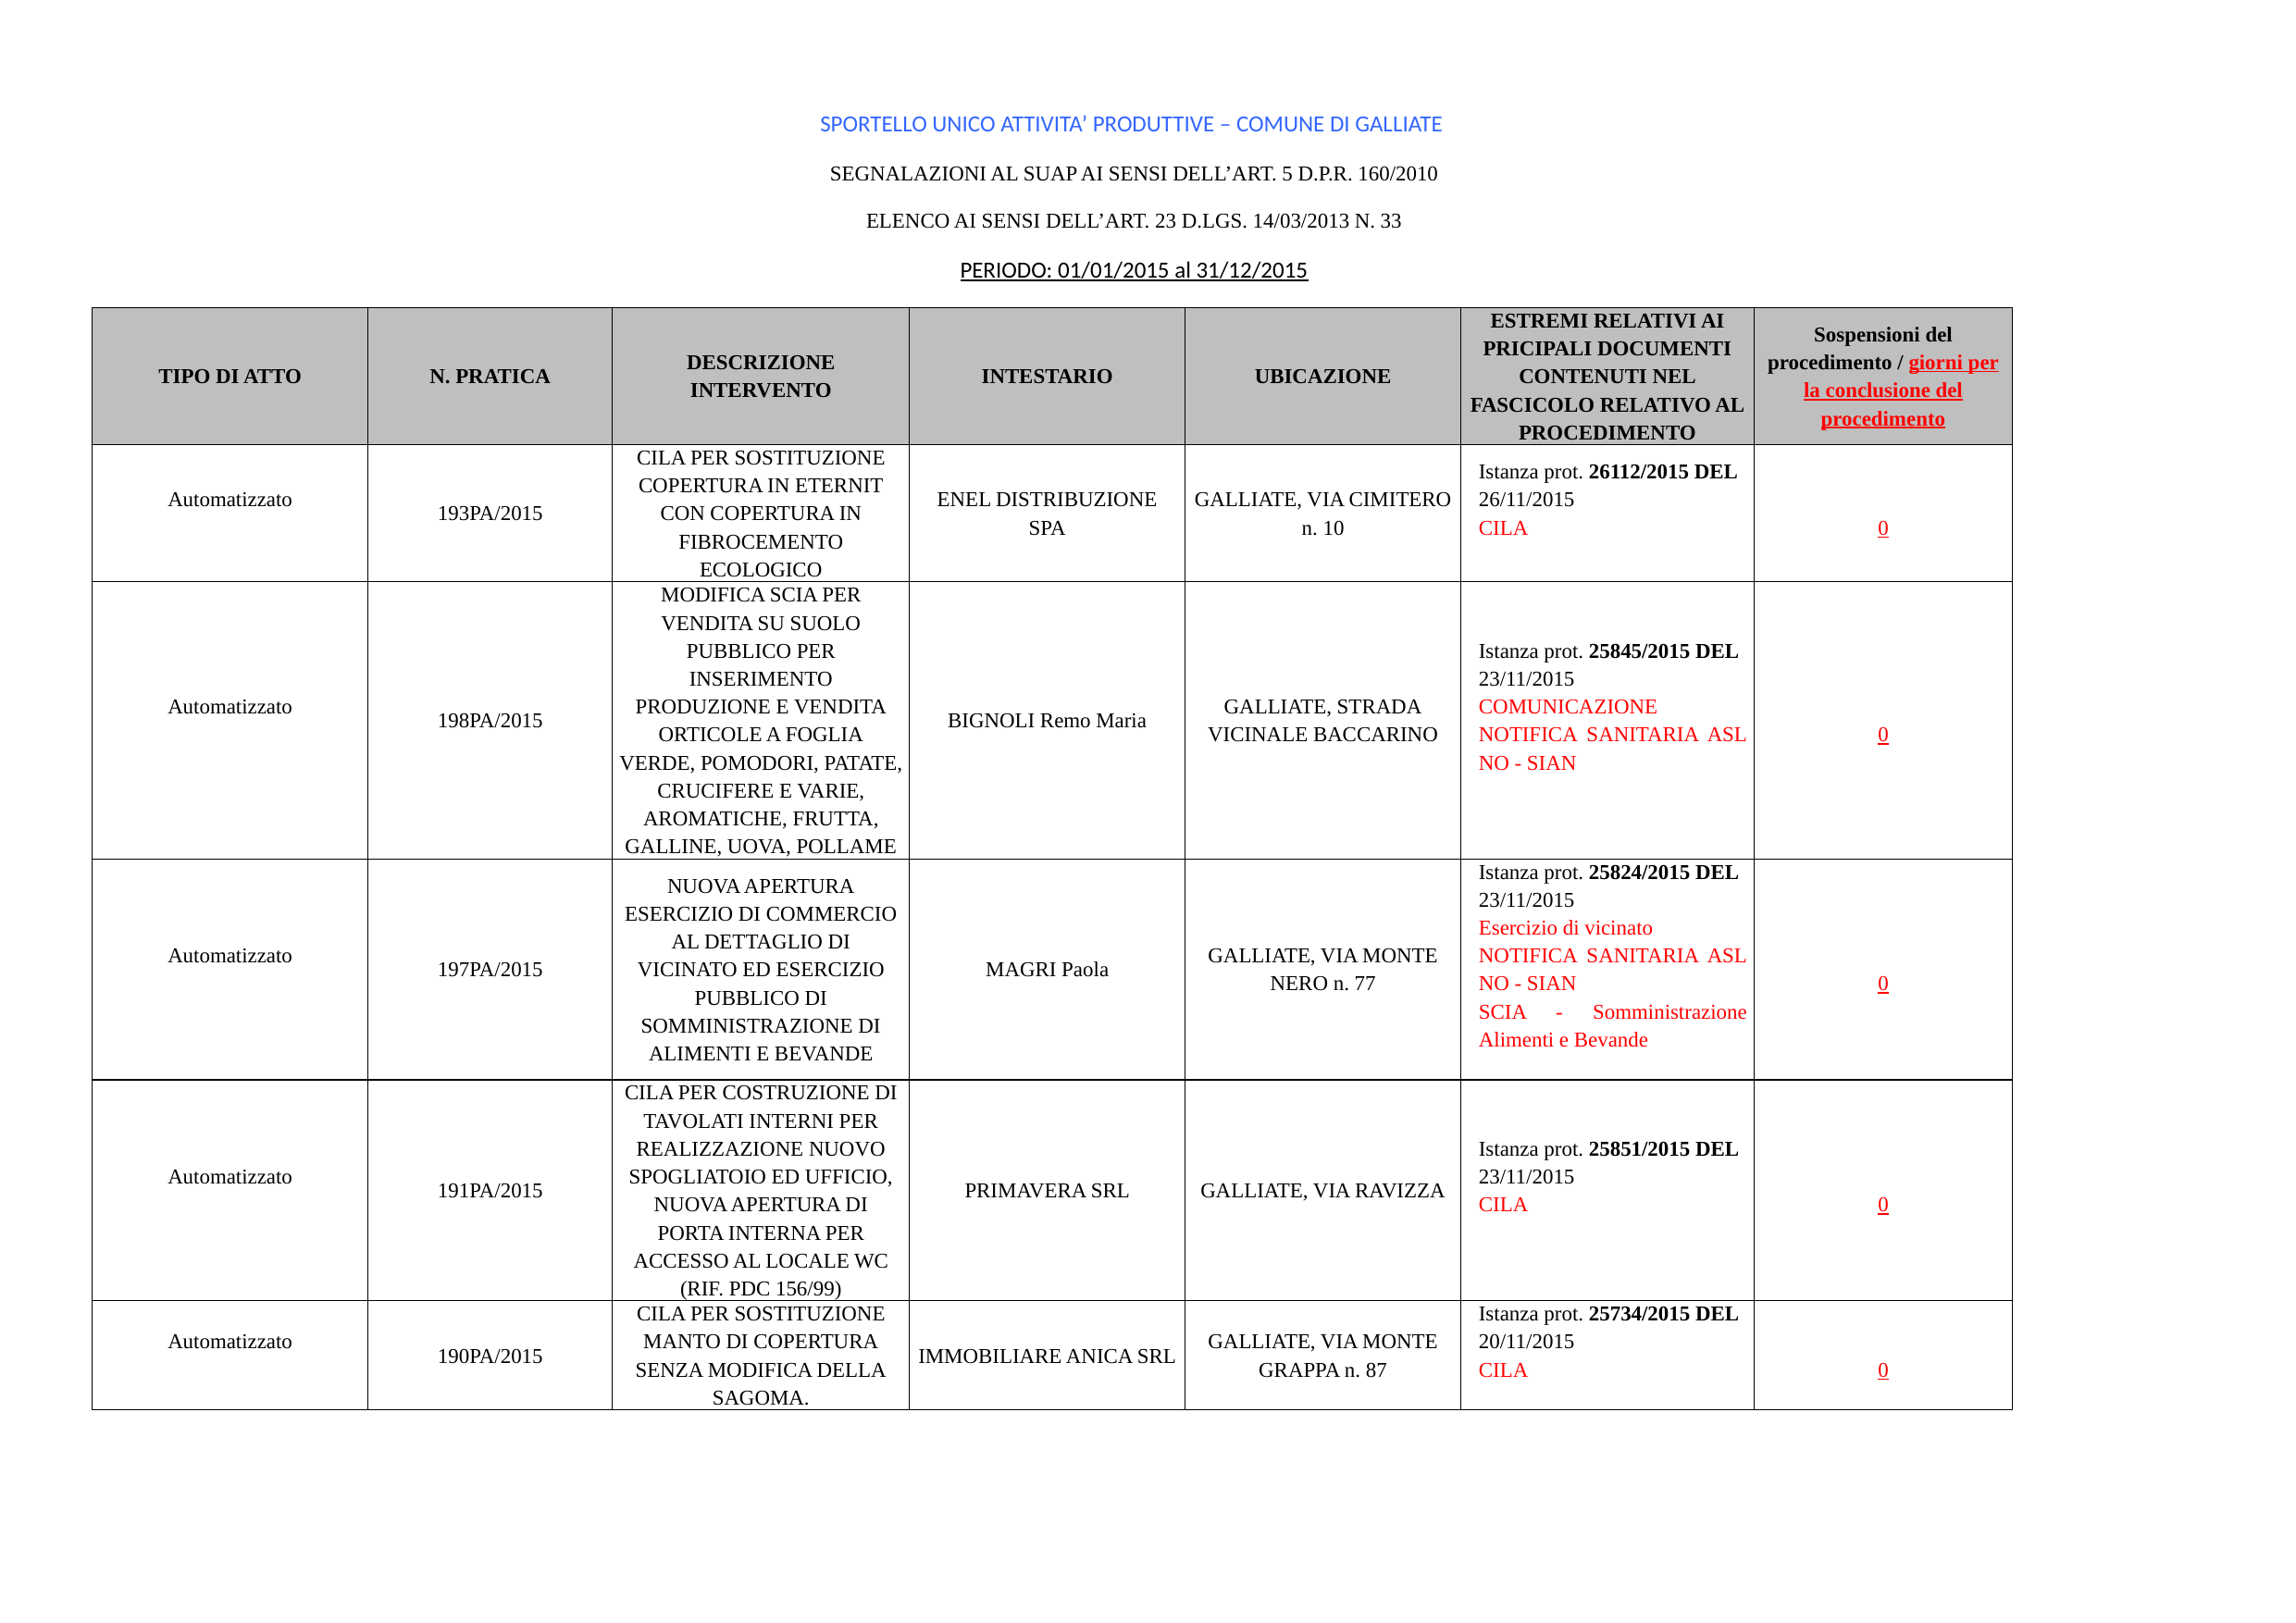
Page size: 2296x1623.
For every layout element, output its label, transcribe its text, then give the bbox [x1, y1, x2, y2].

table_cell MODIFICA SCIA PER VENDITA SU SUOLO PUBBLICO PER INSERIMENTO PRODUZIONE E VENDITA ORTICOLE A FOGLIA VERDE, POMODORI, PATATE, CRUCIFERE E VARIE, AROMATICHE, FRUTTA, GALLINE, UOVA, POLLAME [613, 582, 909, 859]
title SPORTELLO UNICO ATTIVITA’ PRODUTTIVE – COMUNE DI GALLIATE [109, 109, 2159, 138]
table_header INTESTARIO [910, 308, 1185, 444]
table_cell IMMOBILIARE ANICA SRL [910, 1301, 1185, 1409]
table_header UBICAZIONE [1185, 308, 1460, 444]
table_cell Automatizzato [93, 1081, 367, 1300]
table_cell 191PA/2015 [368, 1081, 612, 1300]
table_cell GALLIATE, VIA RAVIZZA [1185, 1081, 1460, 1300]
table_cell NUOVA APERTURA ESERCIZIO DI COMMERCIO AL DETTAGLIO DI VICINATO ED ESERCIZIO PUBBLICO DI SOMMINISTRAZIONE DI ALIMENTI E BEVANDE [613, 860, 909, 1079]
table_cell Istanza prot. 25851/2015 del 23/11/2015 CILA [1461, 1081, 1754, 1300]
table_cell Istanza prot. 25824/2015 del 23/11/2015 Esercizio di vicinato NOTIFICA SANITARIA ASL NO - SIAN SCIA - Somministrazione Alimenti e Bevande [1461, 860, 1754, 1079]
table_cell GALLIATE, VIA CIMITERO n. 10 [1185, 445, 1460, 581]
table_cell PRIMAVERA SRL [910, 1081, 1185, 1300]
table_cell MAGRI Paola [910, 860, 1185, 1079]
table_cell Istanza prot. 26112/2015 del 26/11/2015 CILA [1461, 445, 1754, 581]
table_cell Istanza prot. 25845/2015 del 23/11/2015 COMUNICAZIONE NOTIFICA SANITARIA ASL NO - SIAN [1461, 582, 1754, 859]
table_cell Automatizzato [93, 1301, 367, 1409]
table_cell Automatizzato [93, 860, 367, 1079]
table_header TIPO DI ATTO [93, 308, 367, 444]
table_cell BIGNOLI Remo Maria [910, 582, 1185, 859]
table_cell Automatizzato [93, 582, 367, 859]
table_cell Istanza prot. 25734/2015 del 20/11/2015 CILA [1461, 1301, 1754, 1409]
table_cell 197PA/2015 [368, 860, 612, 1079]
table_header DESCRIZIONE INTERVENTO [613, 308, 909, 444]
table_header Sospensioni del procedimento / giorni per la conclusione del procedimento [1755, 308, 2012, 444]
table_cell GALLIATE, STRADA VICINALE BACCARINO [1185, 582, 1460, 859]
table_cell GALLIATE, VIA MONTE GRAPPA n. 87 [1185, 1301, 1460, 1409]
table_cell 0 [1755, 445, 2012, 581]
table_cell 198PA/2015 [368, 582, 612, 859]
table_cell 0 [1755, 582, 2012, 859]
table_cell 0 [1755, 860, 2012, 1079]
table_cell GALLIATE, VIA MONTE NERO n. 77 [1185, 860, 1460, 1079]
table_cell CILA PER SOSTITUZIONE MANTO DI COPERTURA SENZA MODIFICA DELLA SAGOMA. [613, 1301, 909, 1409]
table_cell 190PA/2015 [368, 1301, 612, 1409]
table_cell CILA PER SOSTITUZIONE COPERTURA IN ETERNIT CON COPERTURA IN FIBROCEMENTO ECOLOGICO [613, 445, 909, 581]
table_cell CILA PER COSTRUZIONE DI TAVOLATI INTERNI PER REALIZZAZIONE NUOVO SPOGLIATOIO ED UFFICIO, NUOVA APERTURA DI PORTA INTERNA PER ACCESSO AL LOCALE WC (RIF. PDC 156/99) [613, 1081, 909, 1300]
table_cell 0 [1755, 1301, 2012, 1409]
table_cell Automatizzato [93, 445, 367, 581]
table_cell 193PA/2015 [368, 445, 612, 581]
table_cell ENEL DISTRIBUZIONE SPA [910, 445, 1185, 581]
table_cell 0 [1755, 1081, 2012, 1300]
text ELENCO AI SENSI DELL’ART. 23 D.LGS. 14/03/2013 N. 33 [109, 208, 2159, 232]
text SEGNALAZIONI AL SUAP AI SENSI DELL’ART. 5 D.P.R. 160/2010 [109, 161, 2159, 185]
subtitle PERIODO: 01/01/2015 al 31/12/2015 [109, 255, 2159, 284]
table_header N. PRATICA [368, 308, 612, 444]
table_header ESTREMI RELATIVI AI PRICIPALI DOCUMENTI CONTENUTI NEL FASCICOLO RELATIVO AL PROCEDIMENTO [1461, 308, 1754, 444]
